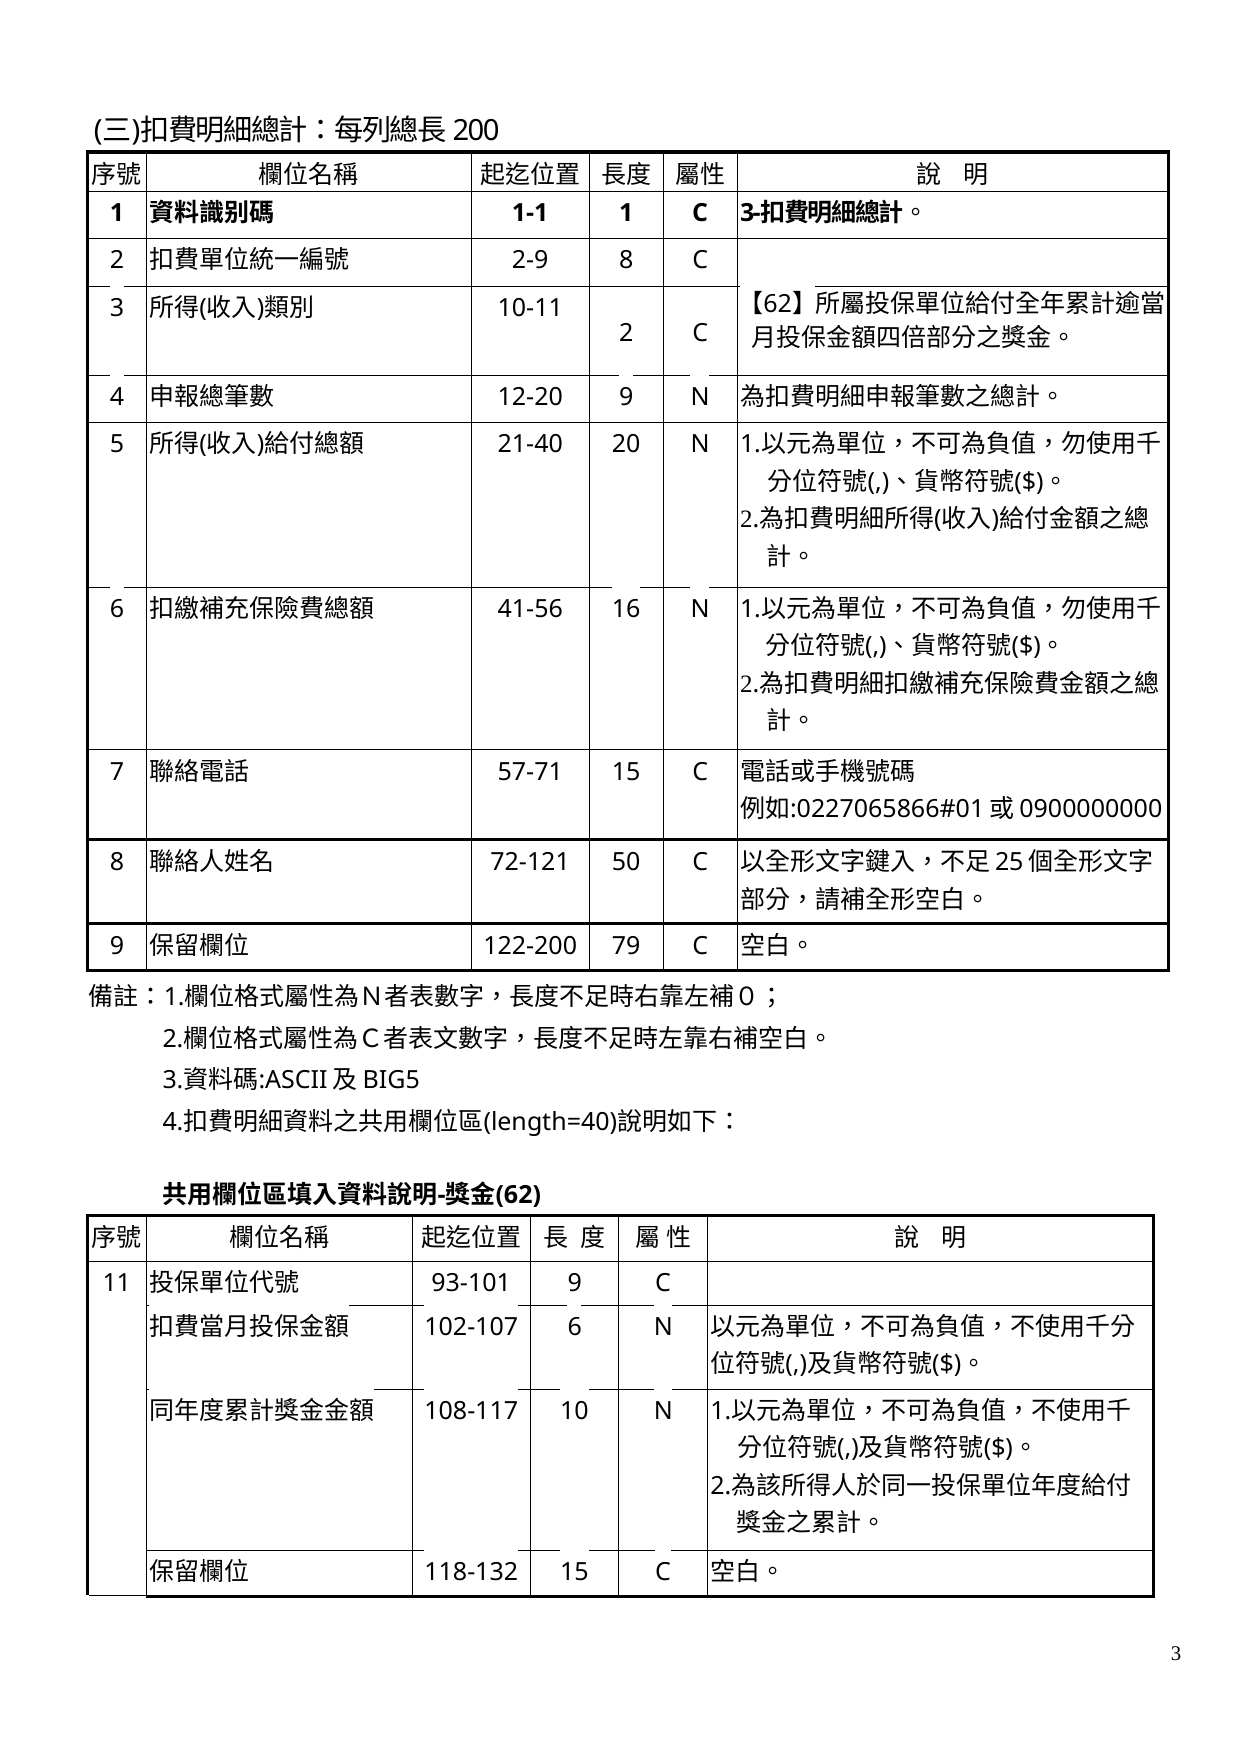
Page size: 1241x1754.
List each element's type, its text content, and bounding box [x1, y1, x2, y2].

table_cell 1 [89, 192, 146, 238]
table_cell 10-11 [472, 287, 589, 375]
table_header 欄位名稱 [147, 154, 471, 191]
table_cell 6 [531, 1306, 618, 1389]
table_cell 9 [89, 925, 146, 969]
table_cell 聯絡電話 [147, 750, 471, 837]
table_header 序號 [89, 154, 146, 191]
table_cell 空白。 [738, 925, 1167, 969]
table_cell C [664, 750, 737, 837]
table_cell 122-200 [472, 925, 589, 969]
table_cell N [619, 1390, 707, 1550]
table_cell 以全形文字鍵入，不足25個全形文字部分，請補全形空白。 [738, 841, 1167, 922]
table_cell 9 [531, 1262, 618, 1304]
table_cell 所得(收入)給付總額 [147, 423, 471, 587]
table_cell N [619, 1306, 707, 1389]
table_cell [738, 239, 1167, 286]
table_cell 16 [590, 588, 663, 749]
table_cell 7 [89, 750, 146, 837]
table_cell 3-扣費明細總計。 [738, 192, 1167, 238]
table_cell 10 [531, 1390, 618, 1550]
table_cell 資料識别碼 [147, 192, 471, 238]
table_header 欄位名稱 [147, 1217, 412, 1261]
table_cell 50 [590, 841, 663, 922]
table_cell N [664, 376, 737, 422]
table_cell 2-9 [472, 239, 589, 286]
table_cell 118-132 [413, 1551, 530, 1595]
text 共用欄位區填入資料說明-獎金(62) [59, 1164, 1181, 1214]
table_cell 1-1 [472, 192, 589, 238]
table_cell 4 [89, 376, 146, 422]
table_header 起迄位置 [413, 1217, 530, 1261]
table_header 說 明 [708, 1217, 1152, 1261]
table_cell 聯絡人姓名 [147, 841, 471, 922]
text 4.扣費明細資料之共用欄位區(length=40)說明如下： [59, 1097, 1181, 1139]
table_cell 108-117 [413, 1390, 530, 1550]
table_header 序號 [89, 1217, 146, 1261]
table_cell C [664, 925, 737, 969]
text (三)扣費明細總計：每列總長200 [59, 100, 1181, 150]
table_cell 3 [89, 287, 146, 375]
table_cell N [664, 588, 737, 749]
table_cell 1.以元為單位，不可為負值，勿使用千分位符號(,)、貨幣符號($)。 2.為扣費明細所得(收入)給付金額之總計。 [738, 423, 1167, 587]
text 2.欄位格式屬性為Ｃ者表文數字，長度不足時左靠右補空白。 [59, 1014, 1181, 1055]
table_header 長度 [590, 154, 663, 191]
table_cell 41-56 [472, 588, 589, 749]
table_cell C [664, 192, 737, 238]
table_cell 11 [89, 1262, 146, 1595]
table_header 長 度 [531, 1217, 618, 1261]
text 3.資料碼:ASCIΙ及BIG5 [59, 1055, 1181, 1097]
table_cell 扣費當月投保金額 [147, 1306, 412, 1389]
table_cell 扣費單位統一編號 [147, 239, 471, 286]
table_cell 保留欄位 [147, 1551, 412, 1595]
table_cell N [664, 423, 737, 587]
table_cell 1.以元為單位，不可為負值，不使用千分位符號(,)及貨幣符號($)。 2.為該所得人於同一投保單位年度給付獎金之累計。 [708, 1390, 1152, 1550]
table_cell 2 [590, 287, 663, 375]
table_cell C [664, 841, 737, 922]
table_header 說 明 [738, 154, 1167, 191]
table_cell C [664, 239, 737, 286]
table_cell 21-40 [472, 423, 589, 587]
table_cell 【62】所屬投保單位給付全年累計逾當月投保金額四倍部分之獎金。 [738, 287, 1167, 375]
table_cell 扣繳補充保險費總額 [147, 588, 471, 749]
table_header 起迄位置 [472, 154, 589, 191]
table_cell C [619, 1262, 707, 1304]
table_cell 同年度累計獎金金額 [147, 1390, 412, 1550]
table_cell 57-71 [472, 750, 589, 837]
table_cell 5 [89, 423, 146, 587]
table_cell C [619, 1551, 707, 1595]
table_cell 15 [590, 750, 663, 837]
table_cell 102-107 [413, 1306, 530, 1389]
table_cell 15 [531, 1551, 618, 1595]
table_cell 12-20 [472, 376, 589, 422]
table_cell 1 [590, 192, 663, 238]
table_cell 申報總筆數 [147, 376, 471, 422]
table_cell 79 [590, 925, 663, 969]
table_header 屬性 [664, 154, 737, 191]
table_cell 空白。 [708, 1551, 1152, 1595]
table_cell 電話或手機號碼 例如:0227065866#01或0900000000 [738, 750, 1167, 837]
table_cell 8 [89, 841, 146, 922]
table_cell 投保單位代號 [147, 1262, 412, 1304]
table_cell 所得(收入)類別 [147, 287, 471, 375]
table_cell 72-121 [472, 841, 589, 922]
table_cell 6 [89, 588, 146, 749]
text 備註：1.欄位格式屬性為Ｎ者表數字，長度不足時右靠左補０； [59, 972, 1181, 1014]
table_header 屬 性 [619, 1217, 707, 1261]
table_cell 1.以元為單位，不可為負值，勿使用千分位符號(,)、貨幣符號($)。 2.為扣費明細扣繳補充保險費金額之總計。 [738, 588, 1167, 749]
table_cell 保留欄位 [147, 925, 471, 969]
table_cell [708, 1262, 1152, 1304]
table_cell 20 [590, 423, 663, 587]
table_cell 2 [89, 239, 146, 286]
table_cell 8 [590, 239, 663, 286]
table_cell C [664, 287, 737, 375]
table_cell 為扣費明細申報筆數之總計。 [738, 376, 1167, 422]
table_cell 93-101 [413, 1262, 530, 1304]
table_cell 9 [590, 376, 663, 422]
table_cell 以元為單位，不可為負值，不使用千分位符號(,)及貨幣符號($)。 [708, 1306, 1152, 1389]
